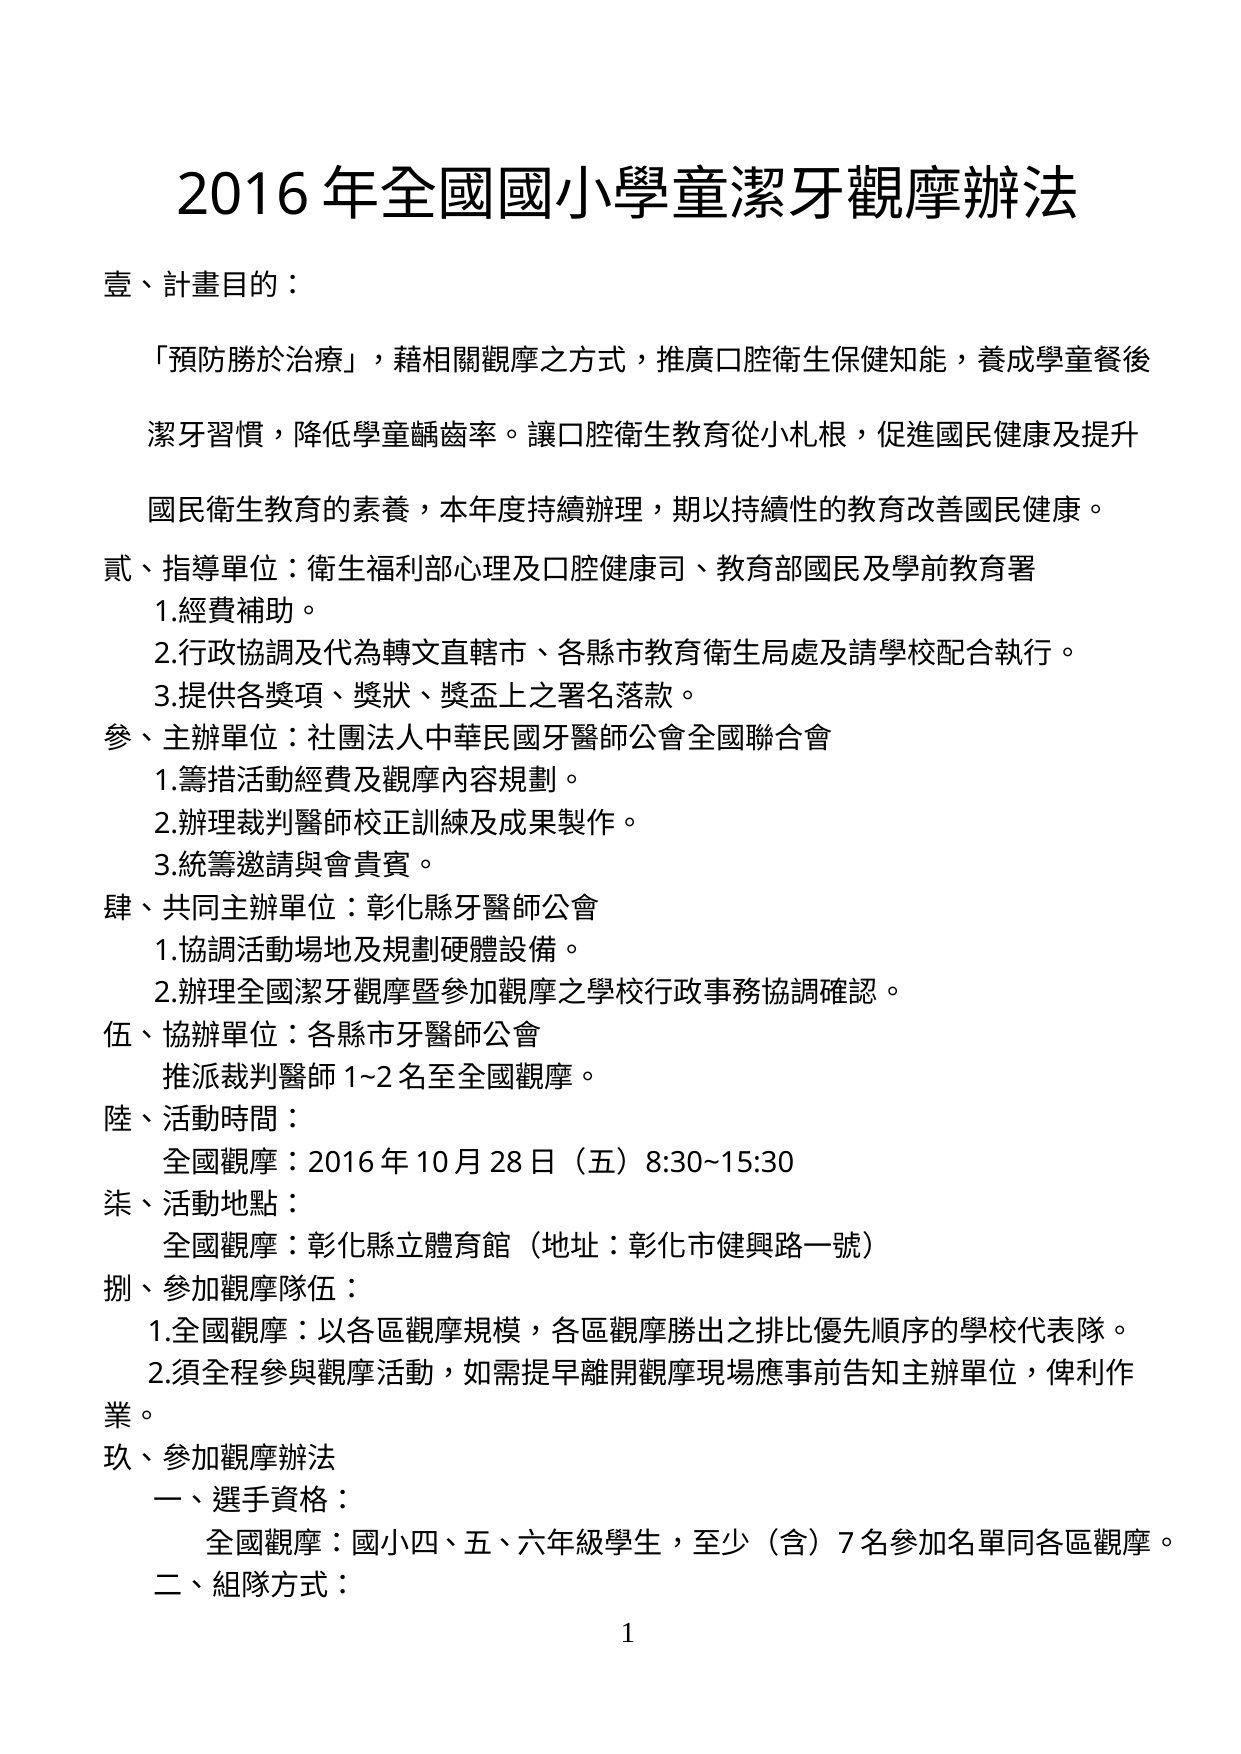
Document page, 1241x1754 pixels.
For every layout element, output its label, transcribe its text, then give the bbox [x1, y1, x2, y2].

text 2.須全程參與觀摩活動，如需提早離開觀摩現場應事前告知主辦單位，俾利作業。 [103, 1350, 1152, 1434]
text 1.經費補助。 [103, 587, 1152, 630]
text 玖、參加觀摩辦法 [103, 1434, 1152, 1477]
text 1.協調活動場地及規劃硬體設備。 [103, 926, 1152, 969]
text 2.行政協調及代為轉文直轄市、各縣市教育衛生局處及請學校配合執行。 [103, 630, 1152, 672]
text 貳、指導單位：衛生福利部心理及口腔健康司、教育部國民及學前教育署 [103, 545, 1152, 587]
text 伍、協辦單位：各縣市牙醫師公會 [103, 1011, 1152, 1053]
text 2.辦理裁判醫師校正訓練及成果製作。 [153, 799, 1152, 842]
text 壹、計畫目的： [103, 245, 1152, 320]
text 柒、活動地點： [103, 1181, 1152, 1223]
text 肆、共同主辦單位：彰化縣牙醫師公會 [103, 884, 1152, 926]
text 二、組隊方式： [153, 1562, 1152, 1604]
text 2016年全國國小學童潔牙觀摩辦法 [103, 133, 1152, 245]
text 3.統籌邀請與會貴賓。 [153, 842, 1152, 884]
text 3.提供各獎項、獎狀、獎盃上之署名落款。 [103, 672, 1152, 715]
text 2.辦理全國潔牙觀摩暨參加觀摩之學校行政事務協調確認。 [153, 969, 1152, 1011]
text 全國觀摩：2016年10月28日（五）8:30~15:30 [103, 1138, 1152, 1181]
text 參、主辦單位：社團法人中華民國牙醫師公會全國聯合會 [103, 715, 1152, 757]
text 陸、活動時間： [103, 1096, 1152, 1138]
text 1.籌措活動經費及觀摩內容規劃。 [103, 757, 1152, 799]
text 推派裁判醫師1~2名至全國觀摩。 [103, 1053, 1152, 1096]
text 全國觀摩：彰化縣立體育館（地址：彰化市健興路一號） [103, 1223, 1152, 1265]
text 「預防勝於治療」，藉相關觀摩之方式，推廣口腔衛生保健知能，養成學童餐後潔牙習慣，降低學童齲齒率。讓口腔衛生教育從小札根，促進國民健康及提升國民衛生教育的素養，本年度持續辦理，期以持續性的教育改善國民健康。 [148, 320, 1152, 545]
text 捌、參加觀摩隊伍： [103, 1265, 1152, 1307]
text 全國觀摩：國小四、五、六年級學生，至少（含）7名參加名單同各區觀摩。 [103, 1519, 1152, 1562]
text 一、選手資格： [103, 1477, 1152, 1519]
text 1.全國觀摩：以各區觀摩規模，各區觀摩勝出之排比優先順序的學校代表隊。 [103, 1307, 1152, 1350]
